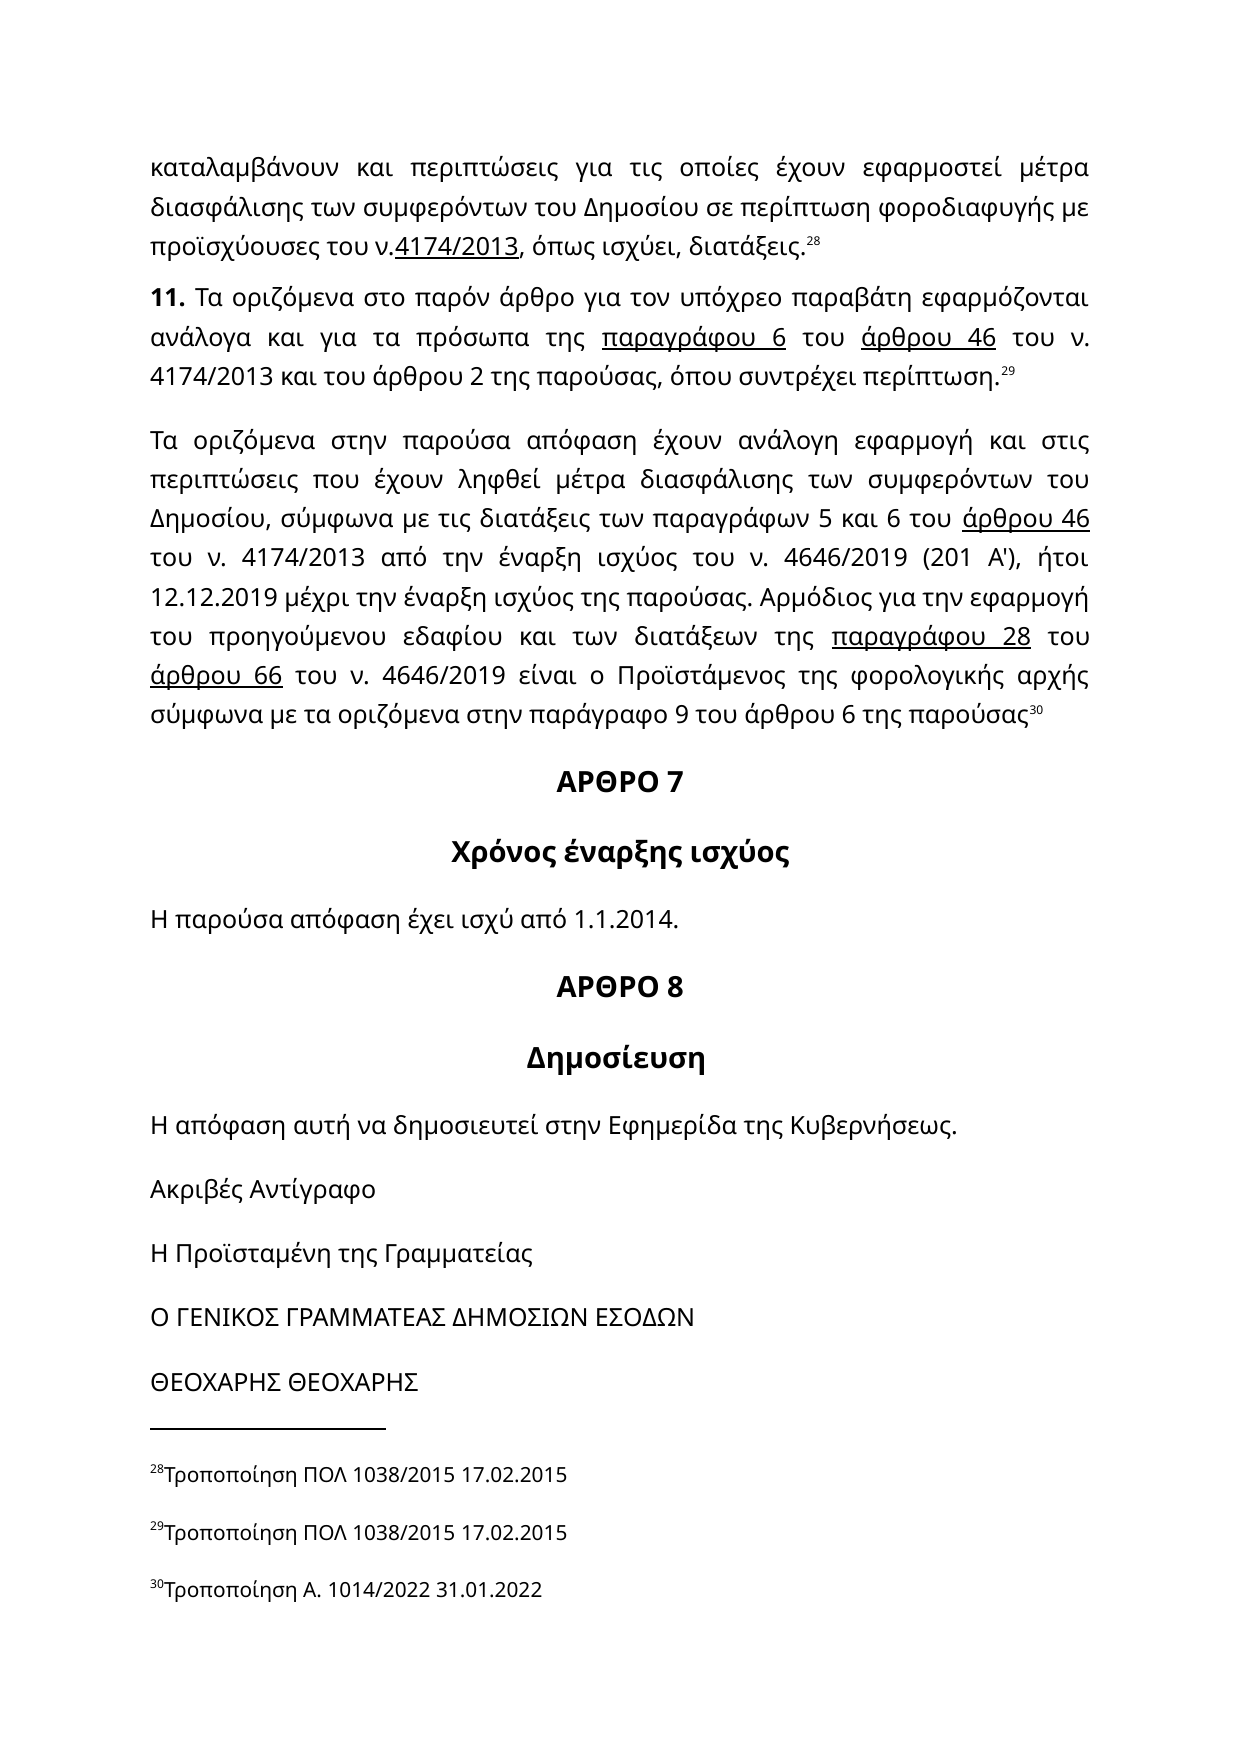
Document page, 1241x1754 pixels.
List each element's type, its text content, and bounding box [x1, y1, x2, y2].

subtitle ΑΡΘΡΟ 7 [150, 761, 1090, 801]
text καταλαμβάνουν και περιπτώσεις για τις οποίες έχουν εφαρμοστεί μέτρα διασφάλισης των συμφερόντων του Δημοσίου σε περίπτωση φοροδιαφυγής με προϊσχύουσες του ν.4174/2013, όπως ισχύει, διατάξεις. [150, 150, 1090, 262]
text Η Προϊσταμένη της Γραμματείας [150, 1236, 1090, 1270]
text Τροποποίηση A. 1014/2022 31.01.2022 [150, 1576, 1090, 1604]
text Τροποποίηση ΠΟΛ 1038/2015 17.02.2015 [150, 1518, 1090, 1546]
text ΘΕΟΧΑΡΗΣ ΘΕΟΧΑΡΗΣ [150, 1364, 1090, 1398]
text Ο ΓΕΝΙΚΟΣ ΓΡΑΜΜΑΤΕΑΣ ΔΗΜΟΣΙΩΝ ΕΣΟΔΩΝ [150, 1300, 1090, 1334]
subtitle Δημοσίευση [150, 1037, 1090, 1077]
text Η απόφαση αυτή να δημοσιευτεί στην Εφημερίδα της Κυβερνήσεως. [150, 1107, 1090, 1142]
subtitle Χρόνος έναρξης ισχύος [150, 831, 1090, 871]
text Τα οριζόμενα στην παρούσα απόφαση έχουν ανάλογη εφαρμογή και στις περιπτώσεις που έχουν ληφθεί μέτρα διασφάλισης των συμφερόντων του Δημοσίου, σύμφωνα με τις διατάξεις των παραγράφων 5 και 6 του άρθρου 46 του ν. 4174/2013 από την έναρξη ισχύος του ν. 4646/2019 (201 Α'), ήτοι 12.12.2019 μέχρι την έναρξη ισχύος της παρούσας. Αρμόδιος για την εφαρμογή του προηγούμενου εδαφίου και των διατάξεων της παραγράφου 28 του άρθρου 66 του ν. 4646/2019 είναι ο Προϊστάμενος της φορολογικής αρχής σύμφωνα με τα οριζόμενα στην παράγραφο 9 του άρθρου 6 της παρούσας [150, 422, 1090, 731]
subtitle ΑΡΘΡΟ 8 [150, 966, 1090, 1006]
text 11. Τα οριζόμενα στο παρόν άρθρο για τον υπόχρεο παραβάτη εφαρμόζονται ανάλογα και για τα πρόσωπα της παραγράφου 6 του άρθρου 46 του ν. 4174/2013 και του άρθρου 2 της παρούσας, όπου συντρέχει περίπτωση. [150, 280, 1090, 392]
text Τροποποίηση ΠΟΛ 1038/2015 17.02.2015 [150, 1460, 1090, 1489]
text Η παρούσα απόφαση έχει ισχύ από 1.1.2014. [150, 902, 1090, 936]
text Ακριβές Αντίγραφο [150, 1172, 1090, 1206]
